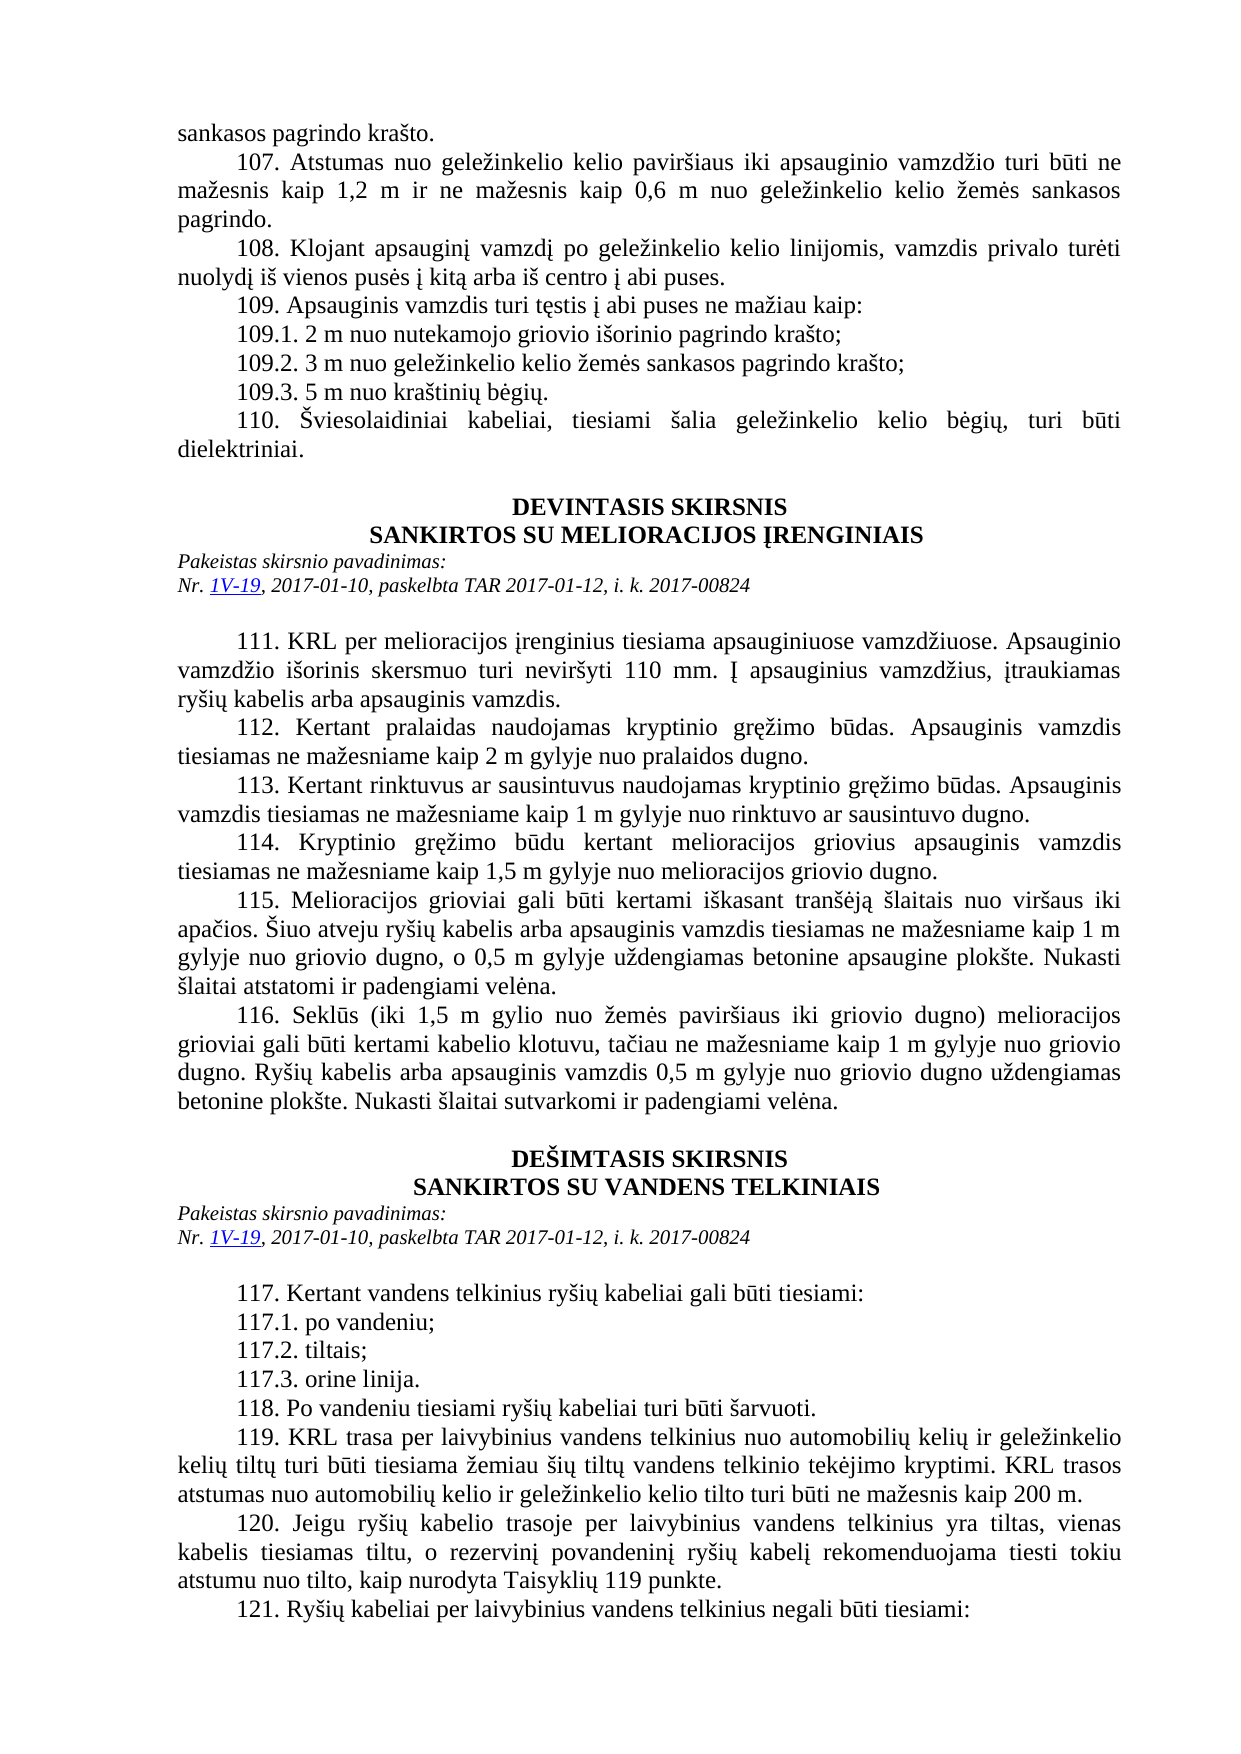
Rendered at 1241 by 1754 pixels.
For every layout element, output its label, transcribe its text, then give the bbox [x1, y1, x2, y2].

text 117.2. tiltais; [177, 1336, 1122, 1364]
text 116. Seklūs (iki 1,5 m gylio nuo žemės paviršiaus iki griovio dugno) melioracijos grioviai gali būti kertami kabelio klotuvu, tačiau ne mažesniame kaip 1 m gylyje nuo griovio dugno. Ryšių kabelis arba apsauginis vamzdis 0,5 m gylyje nuo griovio dugno uždengiamas betonine plokšte. Nukasti šlaitai sutvarkomi ir padengiami velėna. [177, 1000, 1122, 1115]
text 107. Atstumas nuo geležinkelio kelio paviršiaus iki apsauginio vamzdžio turi būti ne mažesnis kaip 1,2 m ir ne mažesnis kaip 0,6 m nuo geležinkelio kelio žemės sankasos pagrindo. [177, 147, 1122, 233]
text 114. Kryptinio gręžimo būdu kertant melioracijos griovius apsauginis vamzdis tiesiamas ne mažesniame kaip 1,5 m gylyje nuo melioracijos griovio dugno. [177, 827, 1122, 885]
text 117. Kertant vandens telkinius ryšių kabeliai gali būti tiesiami: [177, 1278, 1122, 1307]
text 115. Melioracijos grioviai gali būti kertami iškasant tranšėją šlaitais nuo viršaus iki apačios. Šiuo atveju ryšių kabelis arba apsauginis vamzdis tiesiamas ne mažesniame kaip 1 m gylyje nuo griovio dugno, o 0,5 m gylyje uždengiamas betonine apsaugine plokšte. Nukasti šlaitai atstatomi ir padengiami velėna. [177, 885, 1122, 1000]
text 110. Šviesolaidiniai kabeliai, tiesiami šalia geležinkelio kelio bėgių, turi būti dielektriniai. [177, 406, 1122, 463]
text 109.1. 2 m nuo nutekamojo griovio išorinio pagrindo krašto; [177, 319, 1122, 348]
text 121. Ryšių kabeliai per laivybinius vandens telkinius negali būti tiesiami: [177, 1594, 1122, 1623]
text DEVINTASIS SKIRSNIS SANKIRTOS SU MELIORACIJOS ĮRENGINIAIS [177, 492, 1122, 549]
text Pakeistas skirsnio pavadinimas: [177, 549, 1122, 573]
text Nr. 1V-19, 2017-01-10, paskelbta TAR 2017-01-12, i. k. 2017-00824 [177, 573, 1122, 597]
text 108. Klojant apsauginį vamzdį po geležinkelio kelio linijomis, vamzdis privalo turėti nuolydį iš vienos pusės į kitą arba iš centro į abi puses. [177, 233, 1122, 291]
text 109.2. 3 m nuo geležinkelio kelio žemės sankasos pagrindo krašto; [177, 348, 1122, 377]
text 109.3. 5 m nuo kraštinių bėgių. [177, 377, 1122, 406]
text 117.1. po vandeniu; [177, 1307, 1122, 1336]
text 111. KRL per melioracijos įrenginius tiesiama apsauginiuose vamzdžiuose. Apsauginio vamzdžio išorinis skersmuo turi neviršyti 110 mm. Į apsauginius vamzdžius, įtraukiamas ryšių kabelis arba apsauginis vamzdis. [177, 626, 1122, 712]
text 117.3. orine linija. [177, 1364, 1122, 1393]
text sankasos pagrindo krašto. [177, 118, 1122, 147]
text 112. Kertant pralaidas naudojamas kryptinio gręžimo būdas. Apsauginis vamzdis tiesiamas ne mažesniame kaip 2 m gylyje nuo pralaidos dugno. [177, 712, 1122, 770]
text 118. Po vandeniu tiesiami ryšių kabeliai turi būti šarvuoti. [177, 1393, 1122, 1422]
text 119. KRL trasa per laivybinius vandens telkinius nuo automobilių kelių ir geležinkelio kelių tiltų turi būti tiesiama žemiau šių tiltų vandens telkinio tekėjimo kryptimi. KRL trasos atstumas nuo automobilių kelio ir geležinkelio kelio tilto turi būti ne mažesnis kaip 200 m. [177, 1422, 1122, 1508]
text Pakeistas skirsnio pavadinimas: [177, 1201, 1122, 1225]
text DEŠIMTASIS SKIRSNIS SANKIRTOS SU VANDENS TELKINIAIS [177, 1144, 1122, 1201]
text Nr. 1V-19, 2017-01-10, paskelbta TAR 2017-01-12, i. k. 2017-00824 [177, 1225, 1122, 1249]
text 120. Jeigu ryšių kabelio trasoje per laivybinius vandens telkinius yra tiltas, vienas kabelis tiesiamas tiltu, o rezervinį povandeninį ryšių kabelį rekomenduojama tiesti tokiu atstumu nuo tilto, kaip nurodyta Taisyklių 119 punkte. [177, 1508, 1122, 1594]
text 109. Apsauginis vamzdis turi tęstis į abi puses ne mažiau kaip: [177, 291, 1122, 319]
text 113. Kertant rinktuvus ar sausintuvus naudojamas kryptinio gręžimo būdas. Apsauginis vamzdis tiesiamas ne mažesniame kaip 1 m gylyje nuo rinktuvo ar sausintuvo dugno. [177, 770, 1122, 827]
